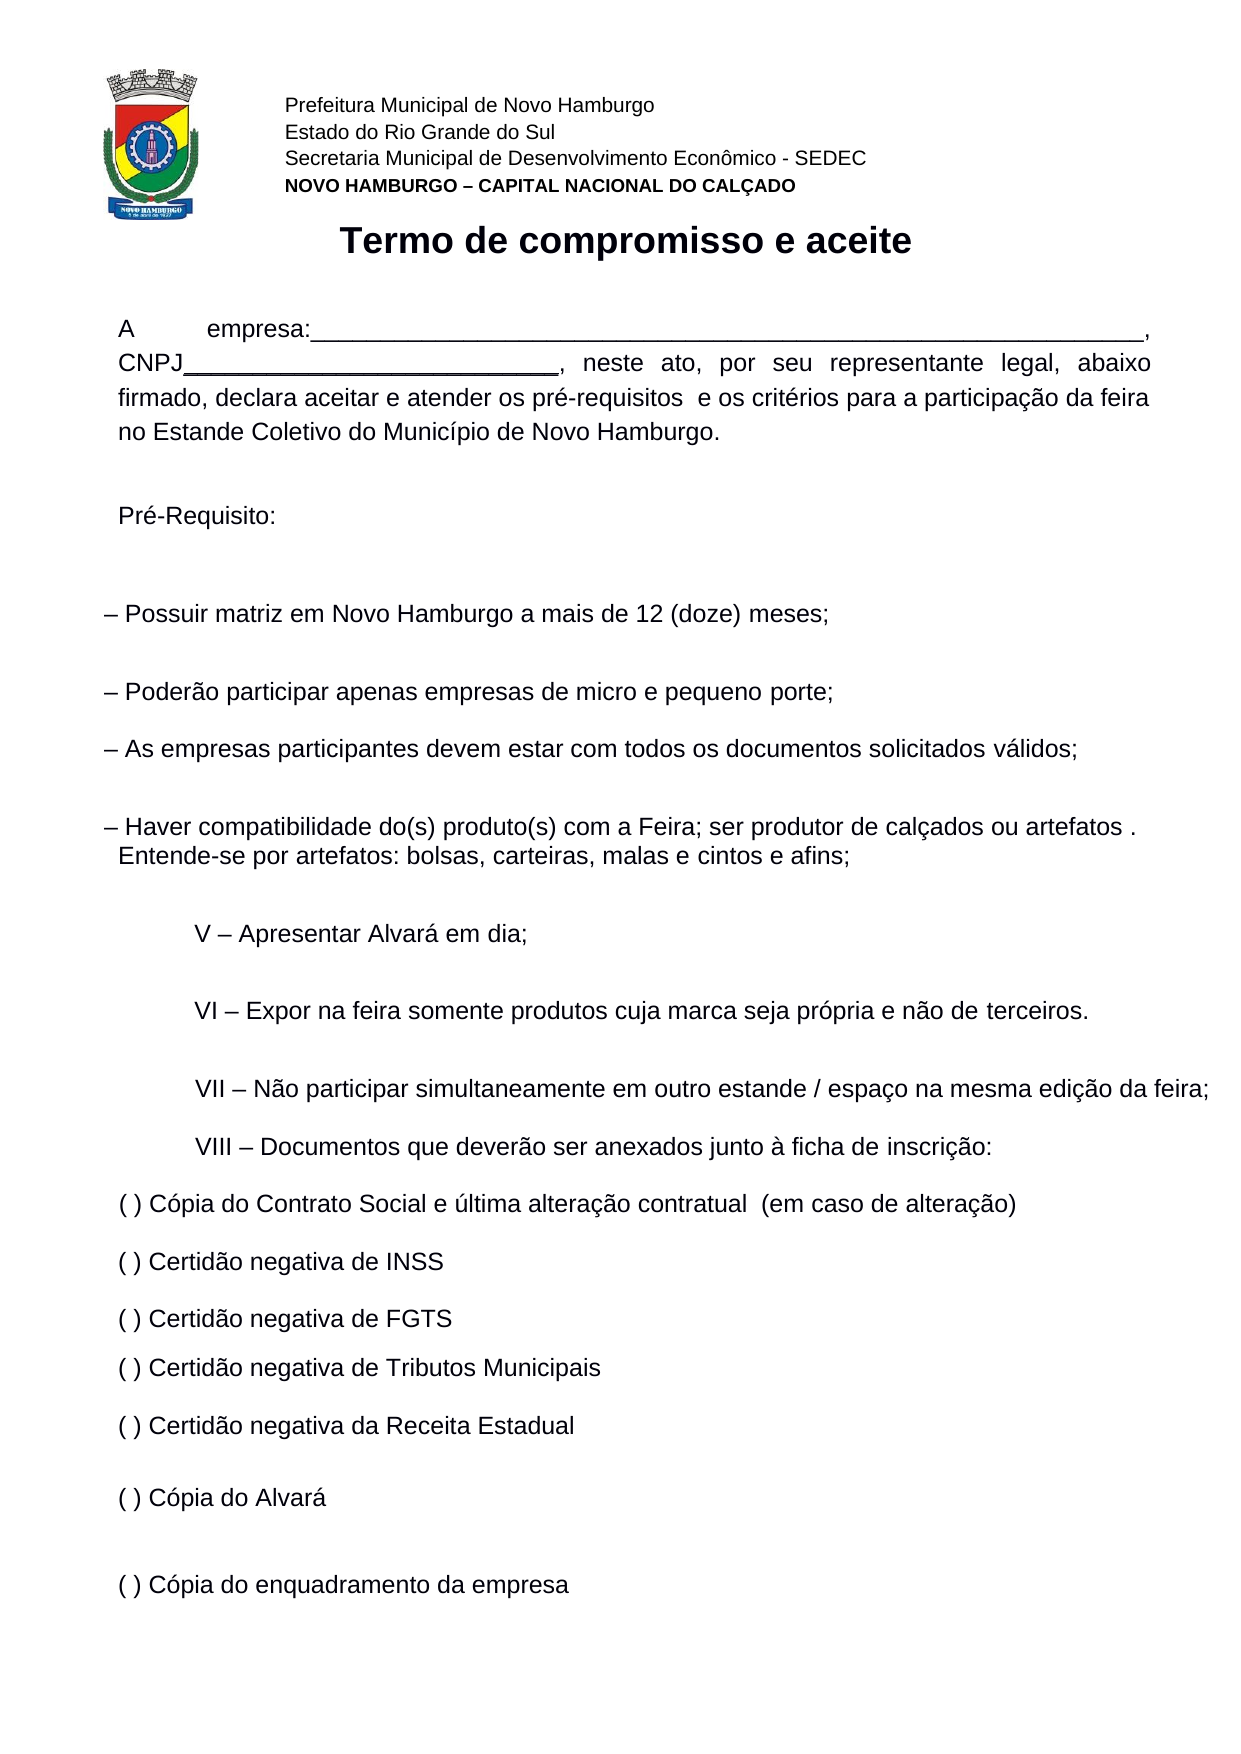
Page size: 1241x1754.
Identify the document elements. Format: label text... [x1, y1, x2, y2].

list VIII – Documentos que deverão ser anexados junto à ficha de inscrição: [195, 1132, 1228, 1160]
list VI – Expor na feira somente produtos cuja marca seja própria e não de terceiros. [194, 996, 1198, 1025]
text Pré-Requisito: [118, 501, 1198, 529]
text Termo de compromisso e aceite [339, 219, 1198, 262]
list VII – Não participar simultaneamente em outro estande / espaço na mesma edição da feira; [195, 1074, 1228, 1103]
list – Poderão participar apenas empresas de micro e pequeno porte; [104, 677, 1152, 705]
text ( ) Cópia do Contrato Social e última alteração contratual (em caso de alteração) [118, 1189, 1234, 1218]
text ( ) Certidão negativa de Tributos Municipais ( ) Certidão negativa da Receita Estadual [118, 1353, 609, 1440]
text ( ) Cópia do Alvará [118, 1483, 1198, 1512]
list – Haver compatibilidade do(s) produto(s) com a Feira; ser produtor de calçados ou artefatos . Entende-se por artefatos: bolsas, carteiras, malas e cintos e afins; [104, 812, 1151, 869]
text A empresa:____________________________________________________________, CNPJ___________________________, neste ato, por seu representante legal, abaixo firmado, declara aceitar e atender os pré-requisitos e os critérios para a participação da feira no Estande Coletivo do Município de Novo Hamburgo. [118, 314, 1152, 446]
picture [103, 69, 199, 220]
list – Possuir matriz em Novo Hamburgo a mais de 12 (doze) meses; [104, 599, 1198, 628]
list – As empresas participantes devem estar com todos os documentos solicitados válidos; [104, 734, 1152, 763]
text ( ) Cópia do enquadramento da empresa [118, 1570, 1198, 1598]
text ( ) Certidão negativa de FGTS [118, 1304, 1198, 1333]
list V – Apresentar Alvará em dia; [194, 918, 1198, 947]
text ( ) Certidão negativa de INSS [118, 1247, 789, 1276]
